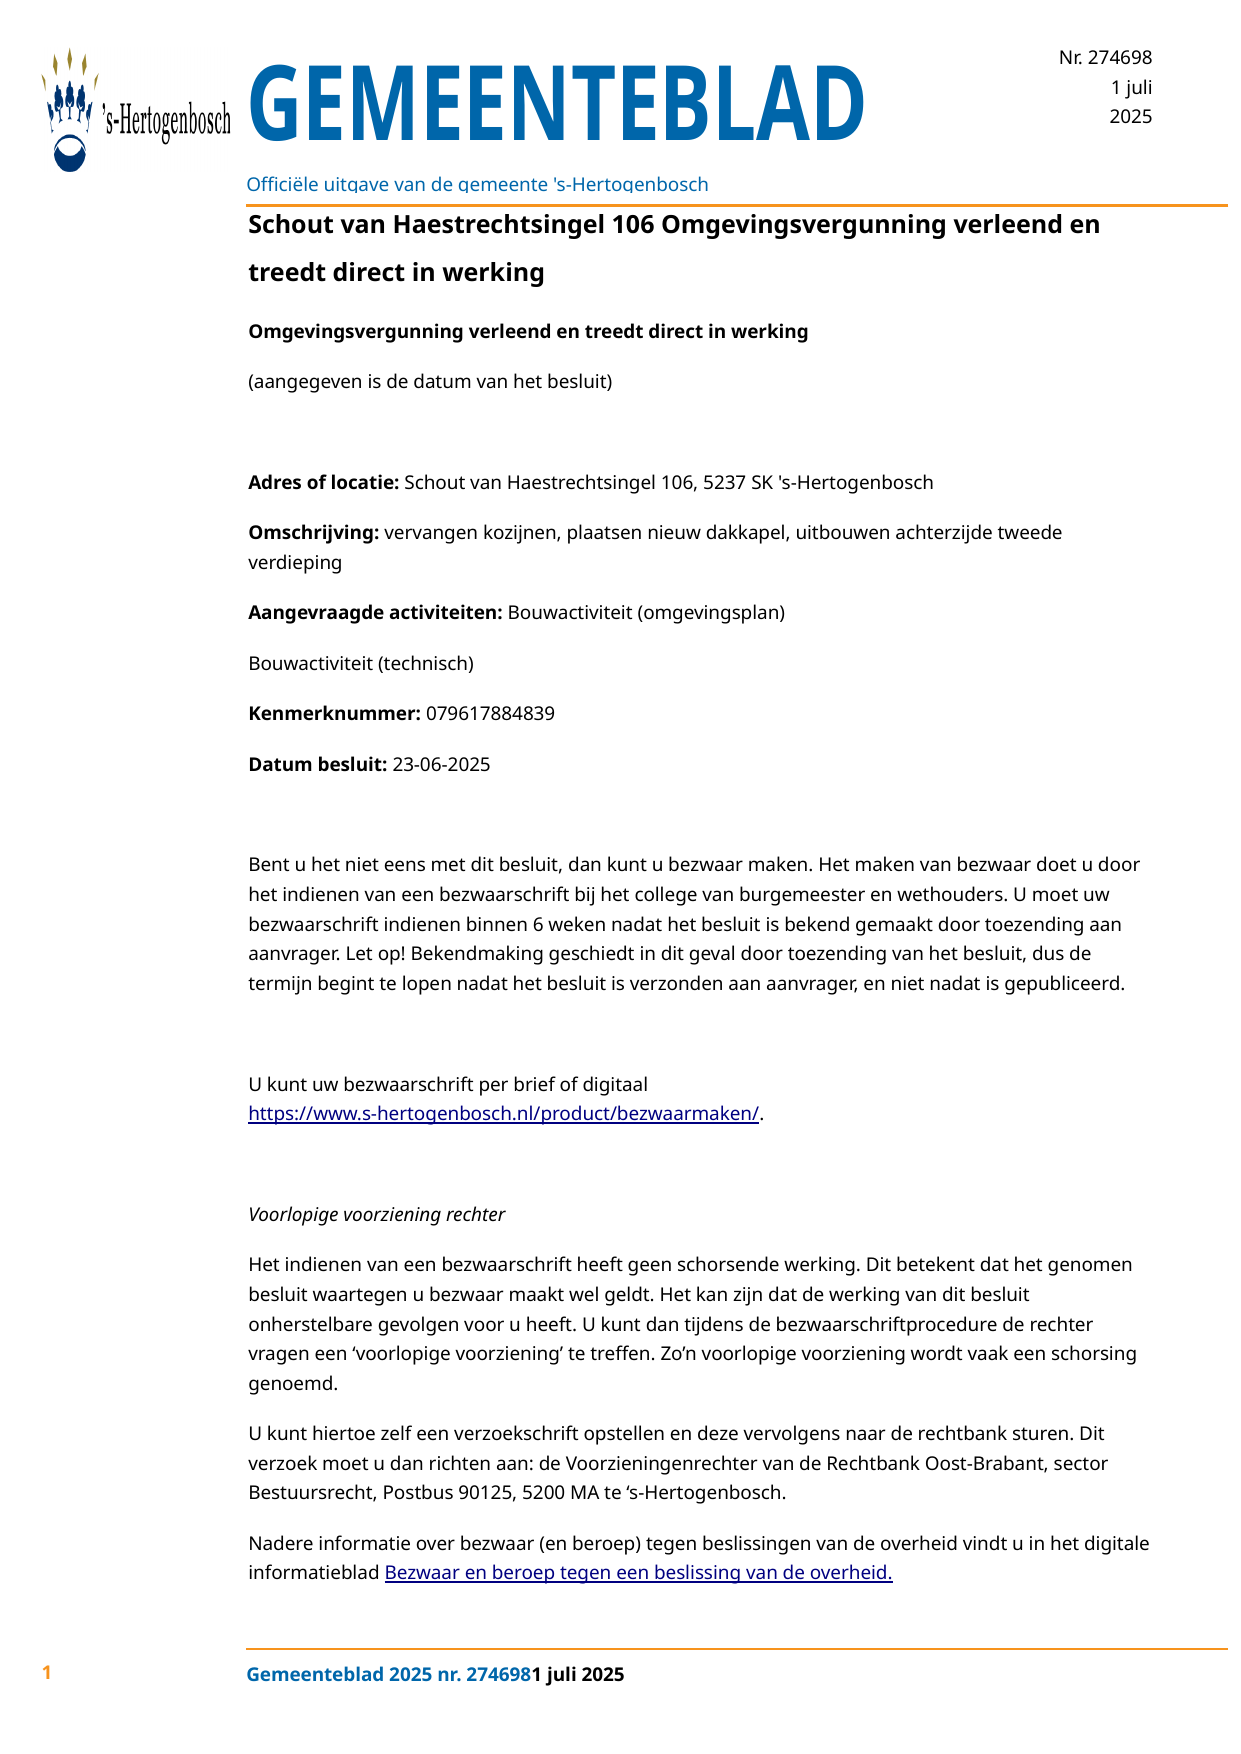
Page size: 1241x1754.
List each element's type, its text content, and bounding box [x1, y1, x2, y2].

text Aangevraagde activiteiten: Bouwactiviteit (omgevingsplan) [248, 599, 1152, 625]
text Nadere informatie over bezwaar (en beroep) tegen beslissingen van de overheid vindt u in het digitale informatieblad Bezwaar en beroep tegen een beslissing van de overheid. [248, 1530, 1152, 1585]
text U kunt uw bezwaarschrift per brief of digitaal https://www.s-hertogenbosch.nl/product/bezwaarmaken/. [248, 1071, 1152, 1126]
text Het indienen van een bezwaarschrift heeft geen schorsende werking. Dit betekent dat het genomen besluit waartegen u bezwaar maakt wel geldt. Het kan zijn dat de werking van dit besluit onherstelbare gevolgen voor u heeft. U kunt dan tijdens de bezwaarschriftprocedure de rechter vragen een ‘voorlopige voorziening’ te treffen. Zo’n voorlopige voorziening wordt vaak een schorsing genoemd. [248, 1252, 1152, 1396]
text Omschrijving: vervangen kozijnen, plaatsen nieuw dakkapel, uitbouwen achterzijde tweede verdieping [248, 519, 1152, 575]
text Adres of locatie: Schout van Haestrechtsingel 106, 5237 SK 's-Hertogenbosch [248, 469, 1152, 495]
text (aangegeven is de datum van het besluit) [248, 368, 1152, 394]
text Schout van Haestrechtsingel 106 Omgevingsvergunning verleend en treedt direct in werking [248, 207, 1152, 288]
text U kunt hiertoe zelf een verzoekschrift opstellen en deze vervolgens naar de rechtbank sturen. Dit verzoek moet u dan richten aan: de Voorzieningenrechter van de Rechtbank Oost-Brabant, sector Bestuursrecht, Postbus 90125, 5200 MA te ‘s-Hertogenbosch. [248, 1420, 1152, 1505]
text Bouwactiviteit (technisch) [248, 650, 1152, 676]
text Datum besluit: 23-06-2025 [248, 751, 1152, 777]
text Omgevingsvergunning verleend en treedt direct in werking [248, 318, 1152, 344]
text Bent u het niet eens met dit besluit, dan kunt u bezwaar maken. Het maken van bezwaar doet u door het indienen van een bezwaarschrift bij het college van burgemeester en wethouders. U moet uw bezwaarschrift indienen binnen 6 weken nadat het besluit is bekend gemaakt door toezending aan aanvrager. Let op! Bekendmaking geschiedt in dit geval door toezending van het besluit, dus de termijn begint te lopen nadat het besluit is verzonden aan aanvrager, en niet nadat is gepubliceerd. [248, 852, 1152, 996]
text Voorlopige voorziening rechter [248, 1201, 1152, 1227]
text Kenmerknummer: 079617884839 [248, 700, 1152, 726]
picture [41, 47, 231, 172]
